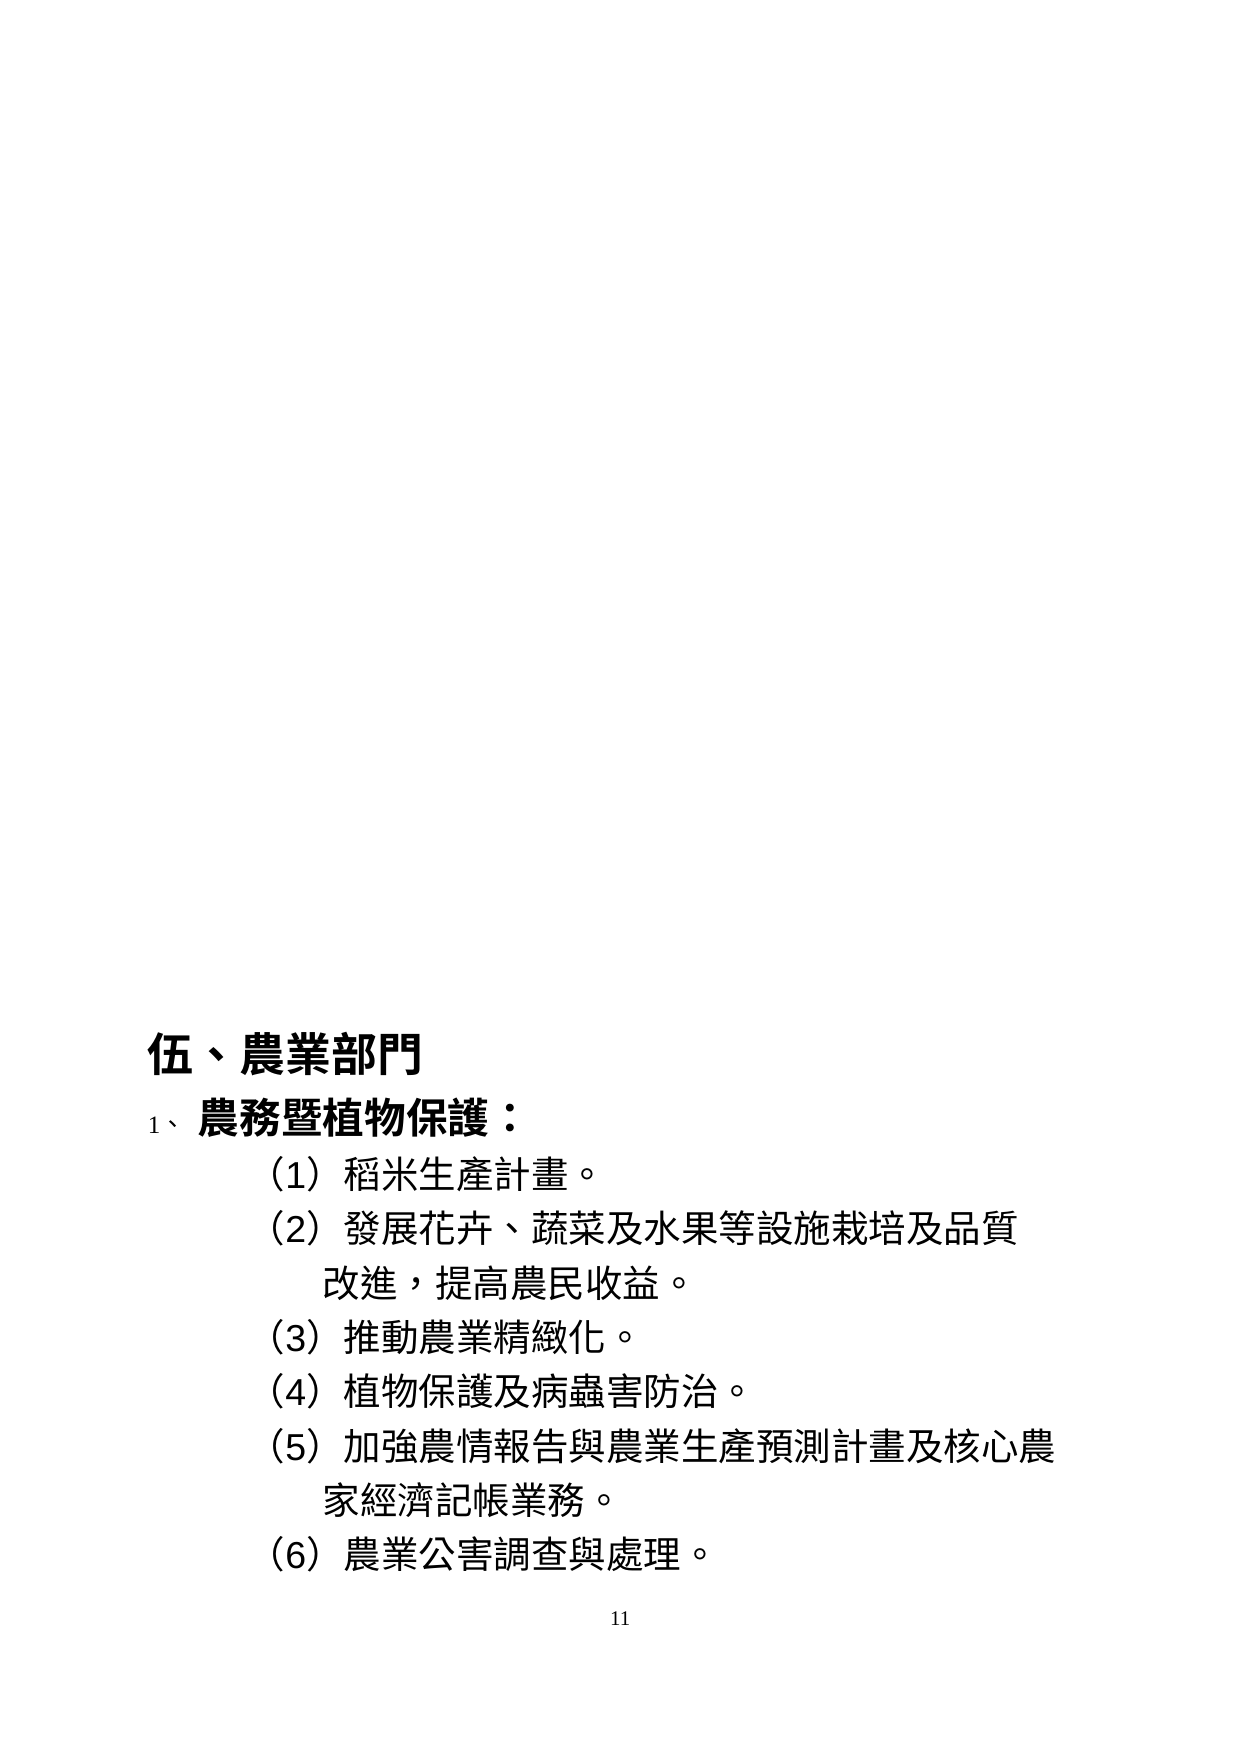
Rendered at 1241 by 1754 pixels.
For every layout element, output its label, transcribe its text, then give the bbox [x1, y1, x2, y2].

list 發展花卉、蔬菜及水果等設施栽培及品質 改進，提高農民收益。 [248, 1199, 1092, 1308]
list 稻米生產計畫。 [343, 1145, 1092, 1199]
list 農務暨植物保護： [148, 1085, 1092, 1145]
list 推動農業精緻化。 [343, 1308, 1092, 1362]
list 加強農情報告與農業生產預測計畫及核心農家經濟記帳業務。 [248, 1416, 1092, 1525]
list 推動農業精緻化。 [285, 1308, 306, 1316]
list 植物保護及病蟲害防治。 [343, 1362, 1092, 1416]
text 伍、農業部門 [148, 1018, 1092, 1085]
list 稻米生產計畫。 [285, 1145, 306, 1153]
list 農業公害調查與處理。 [343, 1525, 1092, 1579]
